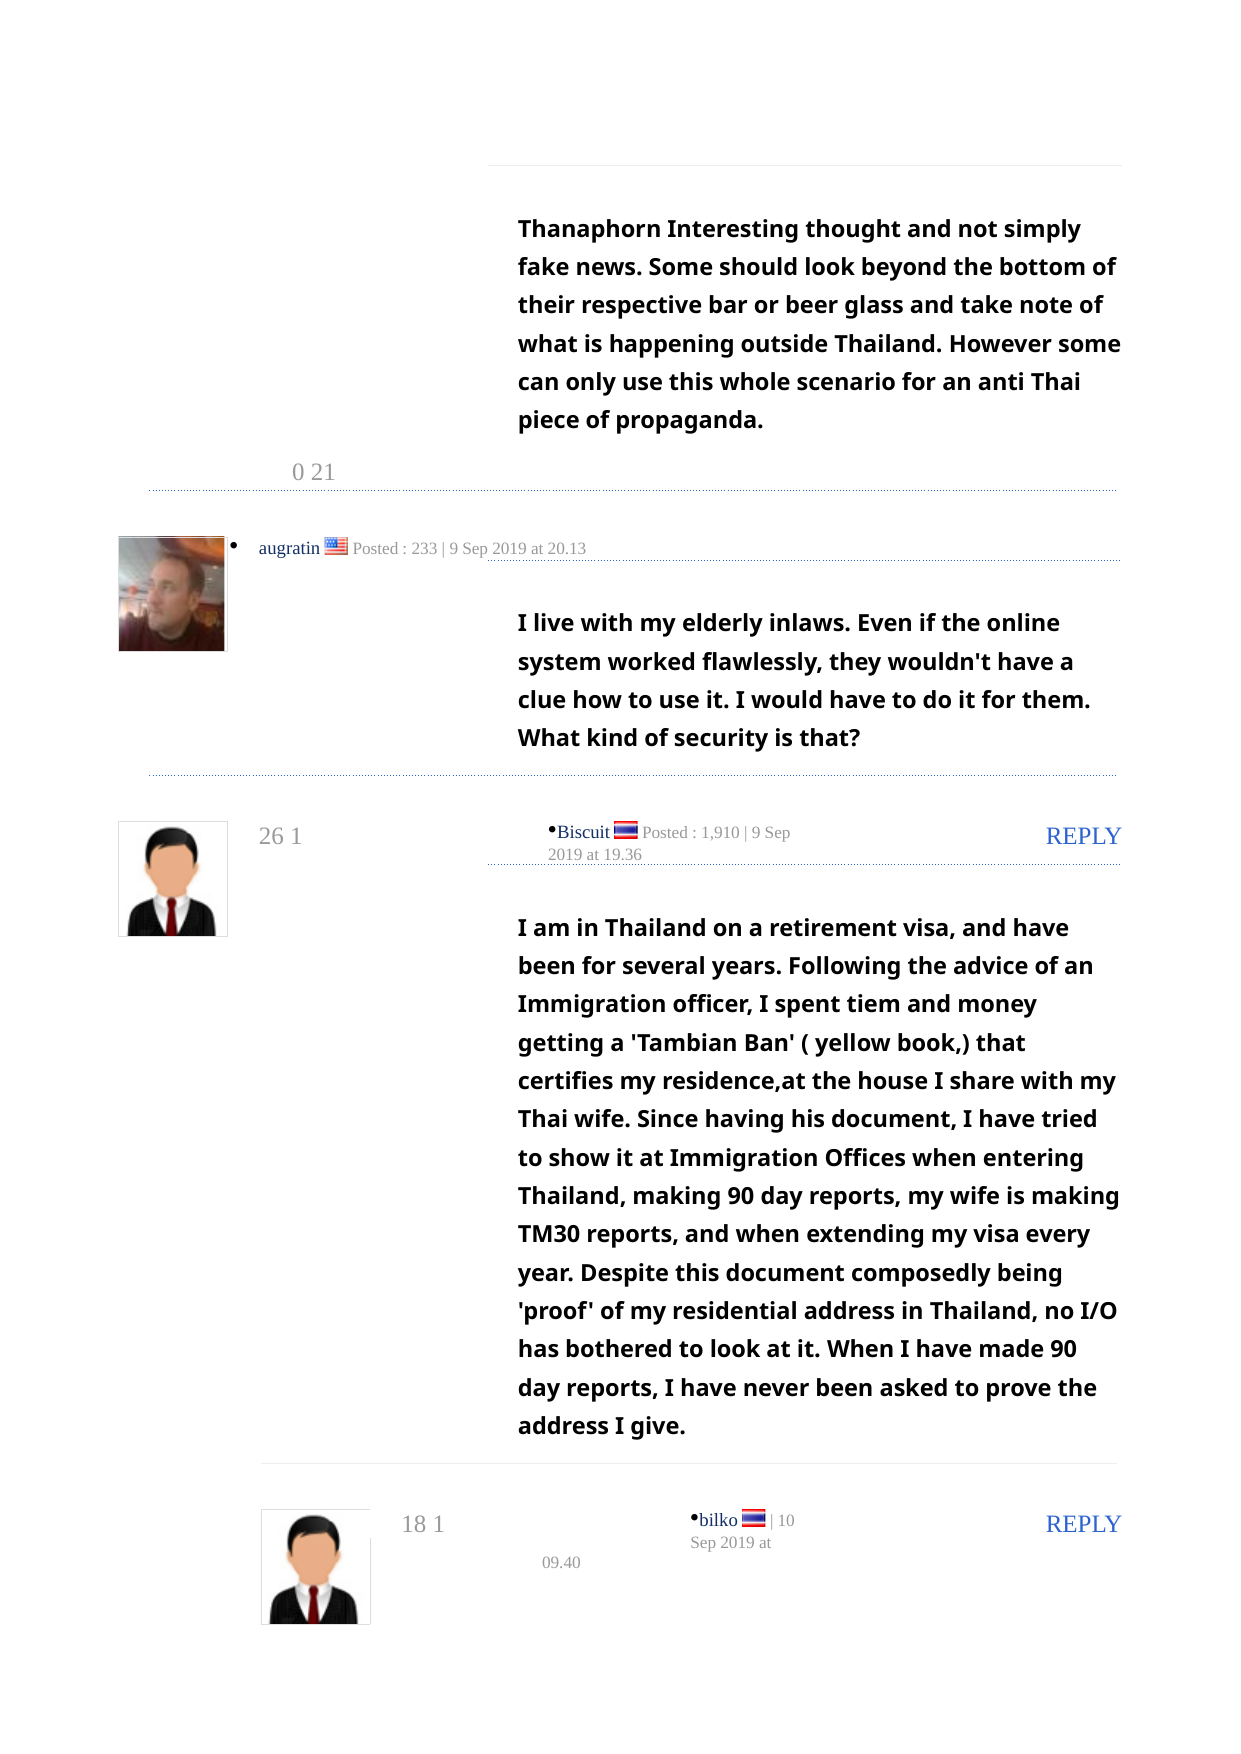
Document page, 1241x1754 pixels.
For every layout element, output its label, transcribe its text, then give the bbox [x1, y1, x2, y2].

subtitle Thanaphorn Interesting thought and not simply fake news. Some should look beyond the bottom of their respective bar or beer glass and take note of what is happening outside Thailand. However some can only use this whole scenario for an anti Thai piece of propaganda. [488, 166, 1122, 436]
list REPLY [802, 1509, 1122, 1538]
picture [119, 538, 225, 651]
list 0 21 [292, 457, 499, 485]
subtitle I am in Thailand on a retirement visa, and have been for several years. Following the advice of an Immigration officer, I spent tiem and money getting a 'Tambian Ban' ( yellow book,) that certifies my residence,at the house I share with my Thai wife. Since having his document, I have tried to show it at Immigration Offices when entering Thailand, making 90 day reports, my wife is making TM30 reports, and when extending my visa every year. Despite this document composedly being 'proof' of my residential address in Thailand, no I/O has bothered to look at it. When I have made 90 day reports, I have never been asked to prove the address I give. [488, 864, 1122, 1441]
picture [324, 537, 348, 555]
picture [742, 1509, 766, 1527]
list augratin Posted : 233 | 9 Sep 2019 at 20.13 [149, 490, 1117, 559]
list 18 1 [401, 1509, 679, 1538]
list 26 1 [259, 821, 537, 850]
picture [119, 822, 225, 936]
list REPLY [802, 821, 1122, 850]
picture [614, 821, 638, 839]
subtitle I live with my elderly inlaws. Even if the online system worked flawlessly, they wouldn't have a clue how to use it. I would have to do it for them. What kind of security is that? [488, 559, 1122, 753]
picture [262, 1510, 367, 1624]
list Biscuit Posted : 1,910 | 9 Sep 2019 at 19.36 [149, 774, 1117, 936]
list bilko | 10 Sep 2019 at 09.40 [261, 1464, 1117, 1624]
